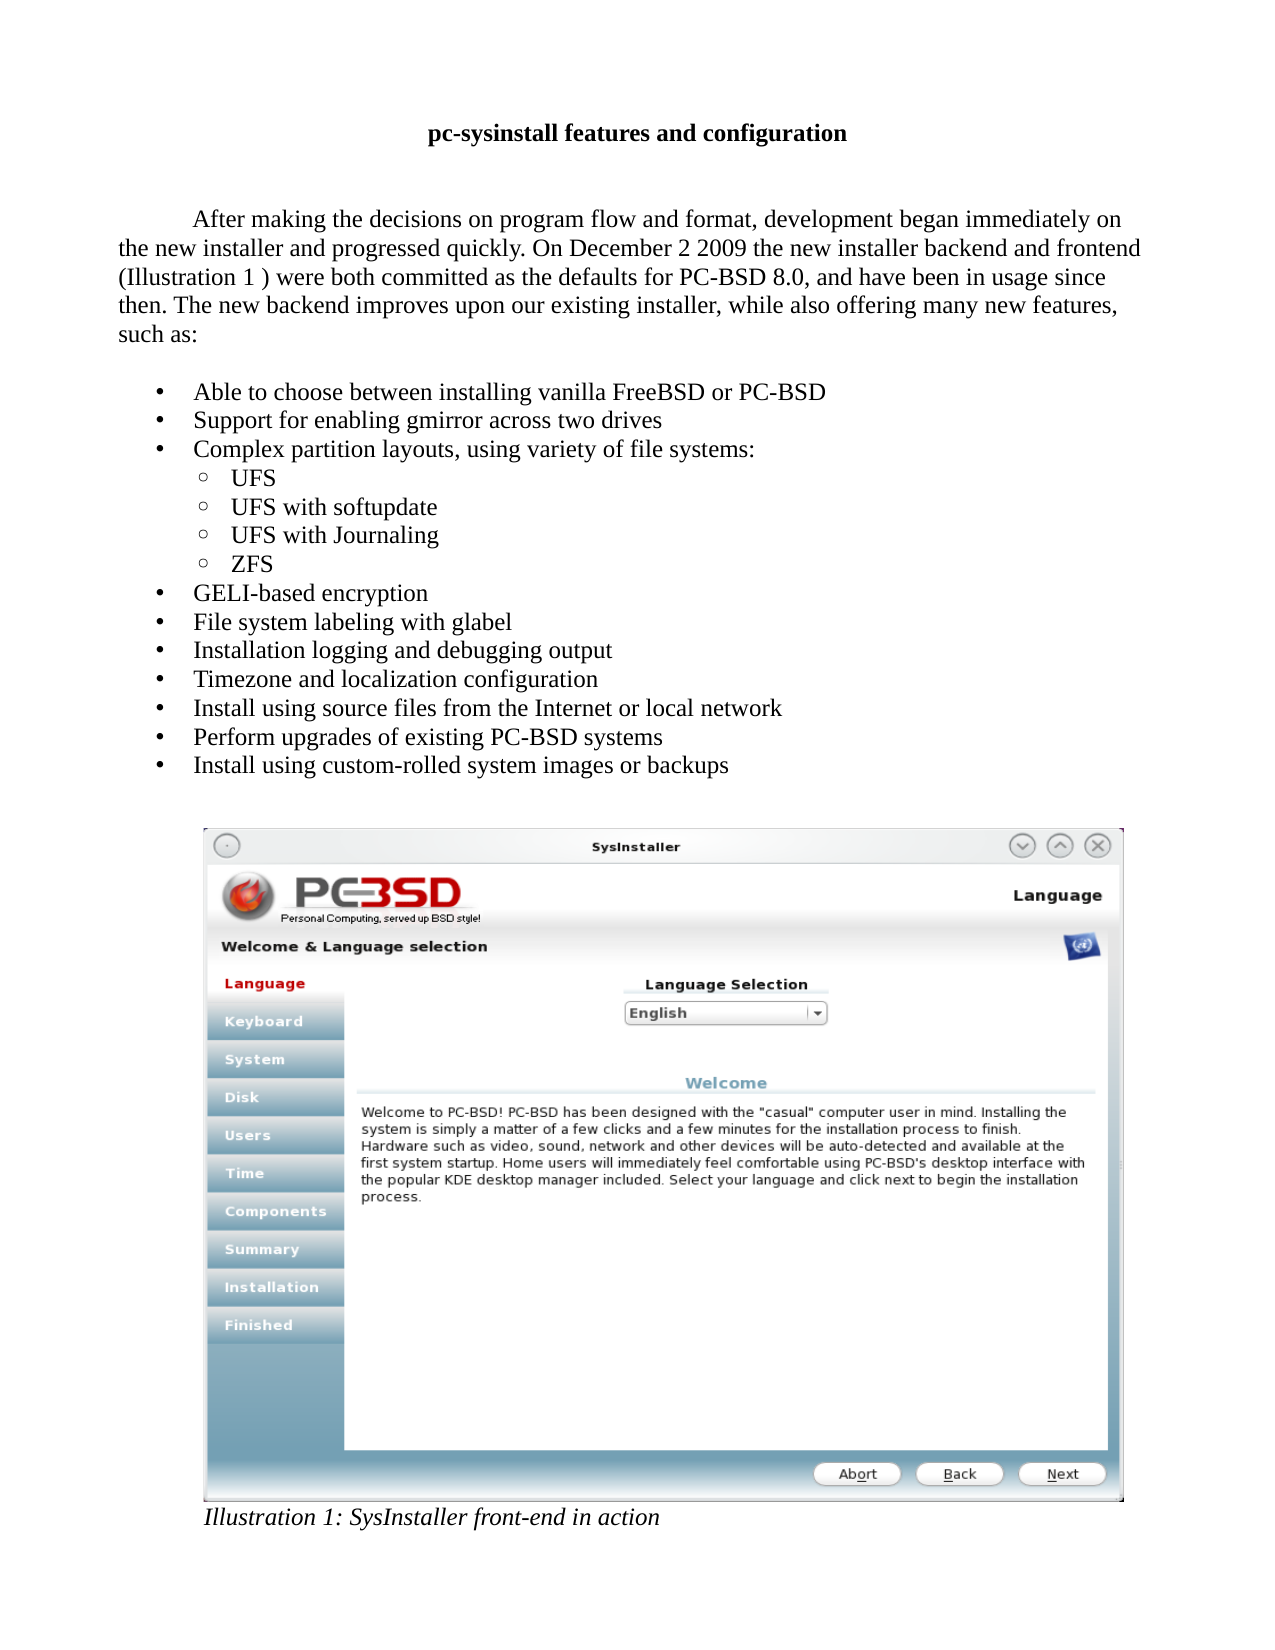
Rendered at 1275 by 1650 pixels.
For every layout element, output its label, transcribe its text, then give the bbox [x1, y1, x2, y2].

list Support for enabling gmirror across two drives [156, 406, 1157, 434]
text After making the decisions on program flow and format, development began immediately on the new installer and progressed quickly. On December 2 2009 the new installer backend and frontend (Illustration 1 ) were both committed as the defaults for PC-BSD 8.0, and have been in usage since then. The new backend improves upon our existing installer, while also offering many new features, such as: [118, 204, 1157, 348]
list ZFS [193, 549, 1157, 578]
list Complex partition layouts, using variety of file systems: [156, 434, 1157, 463]
list Timezone and localization configuration [156, 664, 1157, 693]
list GELI-based encryption [156, 578, 1157, 607]
text Illustration 1: SysInstaller front-end in action [203, 1502, 1124, 1531]
list Able to choose between installing vanilla FreeBSD or PC-BSD [156, 377, 1157, 406]
list File system labeling with glabel [156, 607, 1157, 636]
list UFS with Journaling [193, 521, 1157, 549]
text pc-sysinstall features and configuration [118, 118, 1157, 147]
list Installation logging and debugging output [156, 636, 1157, 664]
list UFS [193, 463, 1157, 492]
list Install using source files from the Internet or local network [156, 693, 1157, 722]
list UFS with softupdate [193, 492, 1157, 521]
list Perform upgrades of existing PC-BSD systems [156, 722, 1157, 751]
picture [203, 828, 1124, 1502]
list Install using custom-rolled system images or backups [156, 751, 1157, 779]
